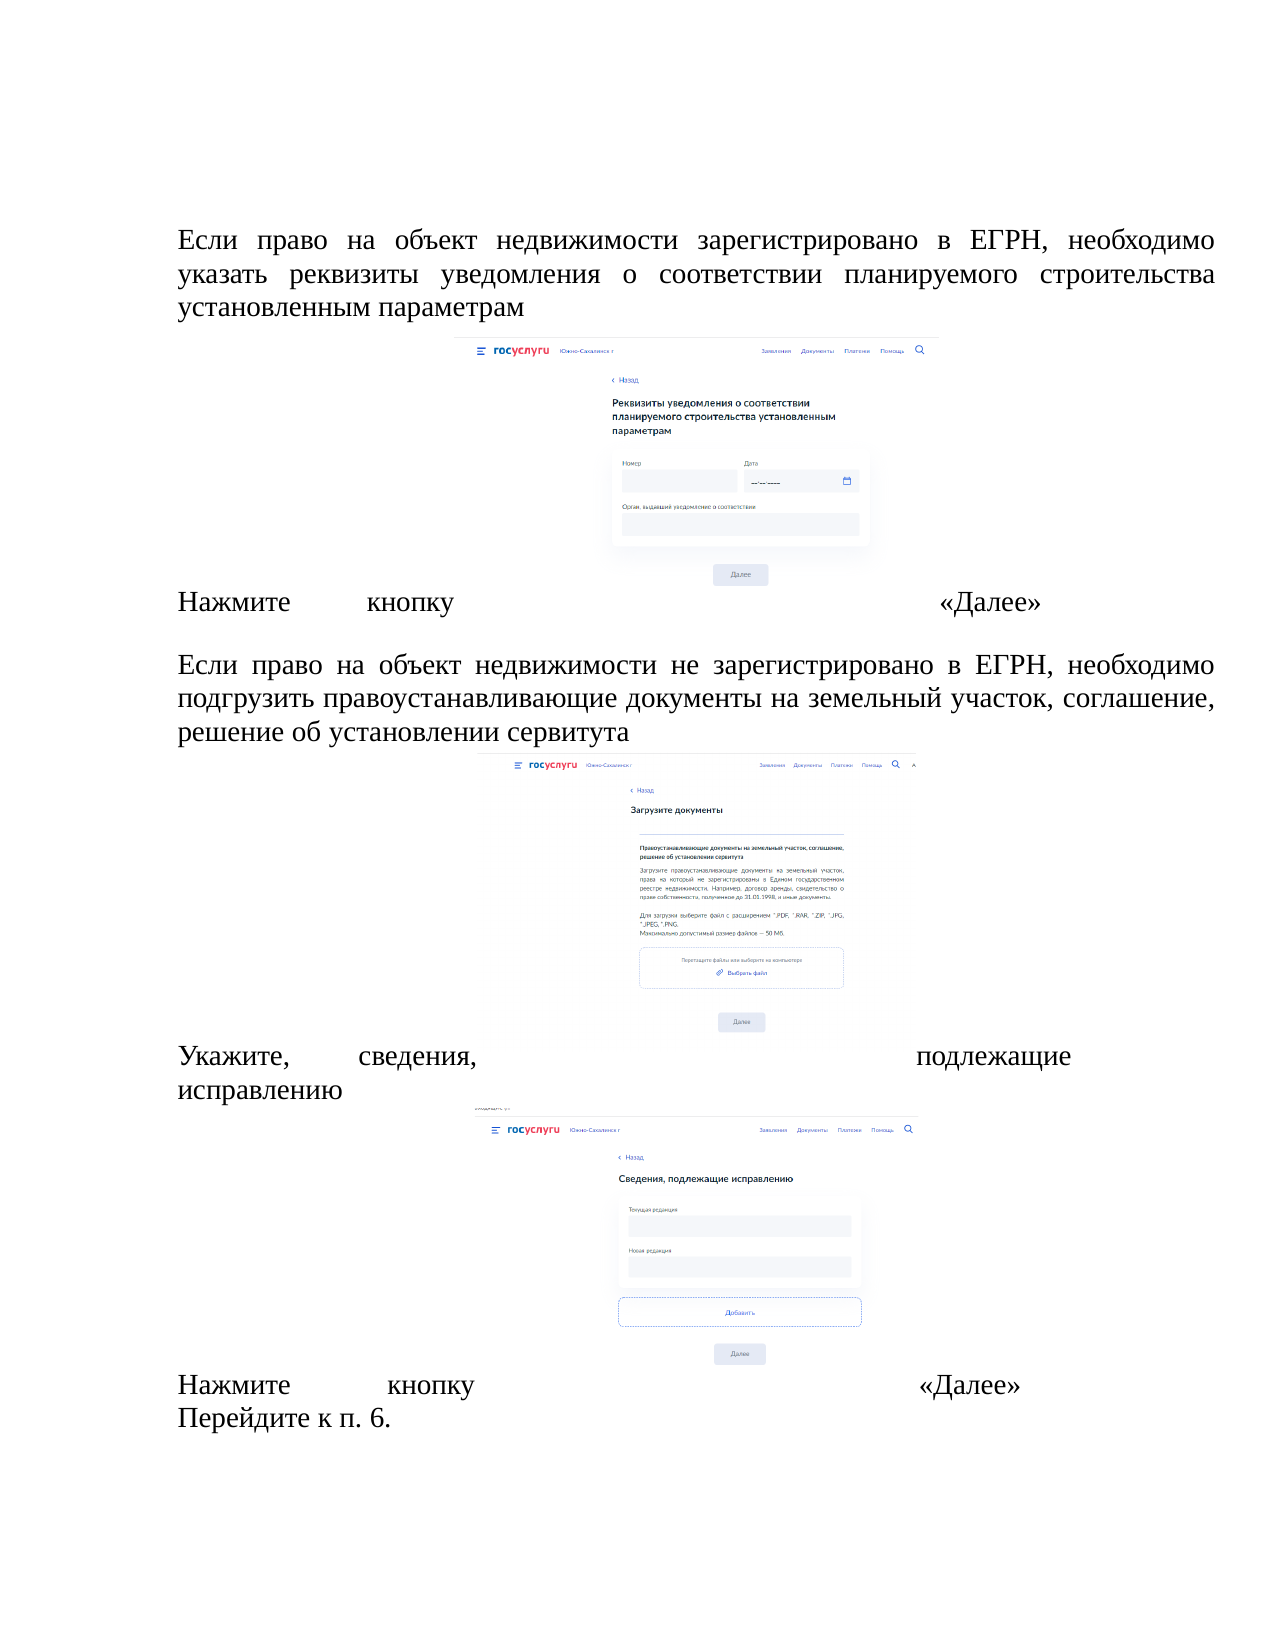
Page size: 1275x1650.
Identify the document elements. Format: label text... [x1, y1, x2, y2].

text Перейдите к п. 6. [177, 1401, 1216, 1434]
text Если право на объект недвижимости не зарегистрировано в ЕГРН, необходимо подгрузить правоустанавливающие документы на земельный участок, соглашение, решение об установлении сервитута [177, 647, 1216, 748]
text Если право на объект недвижимости зарегистрировано в ЕГРН, необходимо указать реквизиты уведомления о соответствии планируемого строительства установленным параметрам [177, 222, 1216, 323]
text Укажите, сведения, подлежащие исправлению [177, 1038, 1216, 1106]
picture [474, 1108, 555, 1390]
picture [454, 330, 541, 609]
text Нажмите кнопку «Далее» [177, 584, 1216, 618]
text Нажмите кнопку «Далее» [177, 1367, 1216, 1401]
picture [477, 752, 550, 1052]
